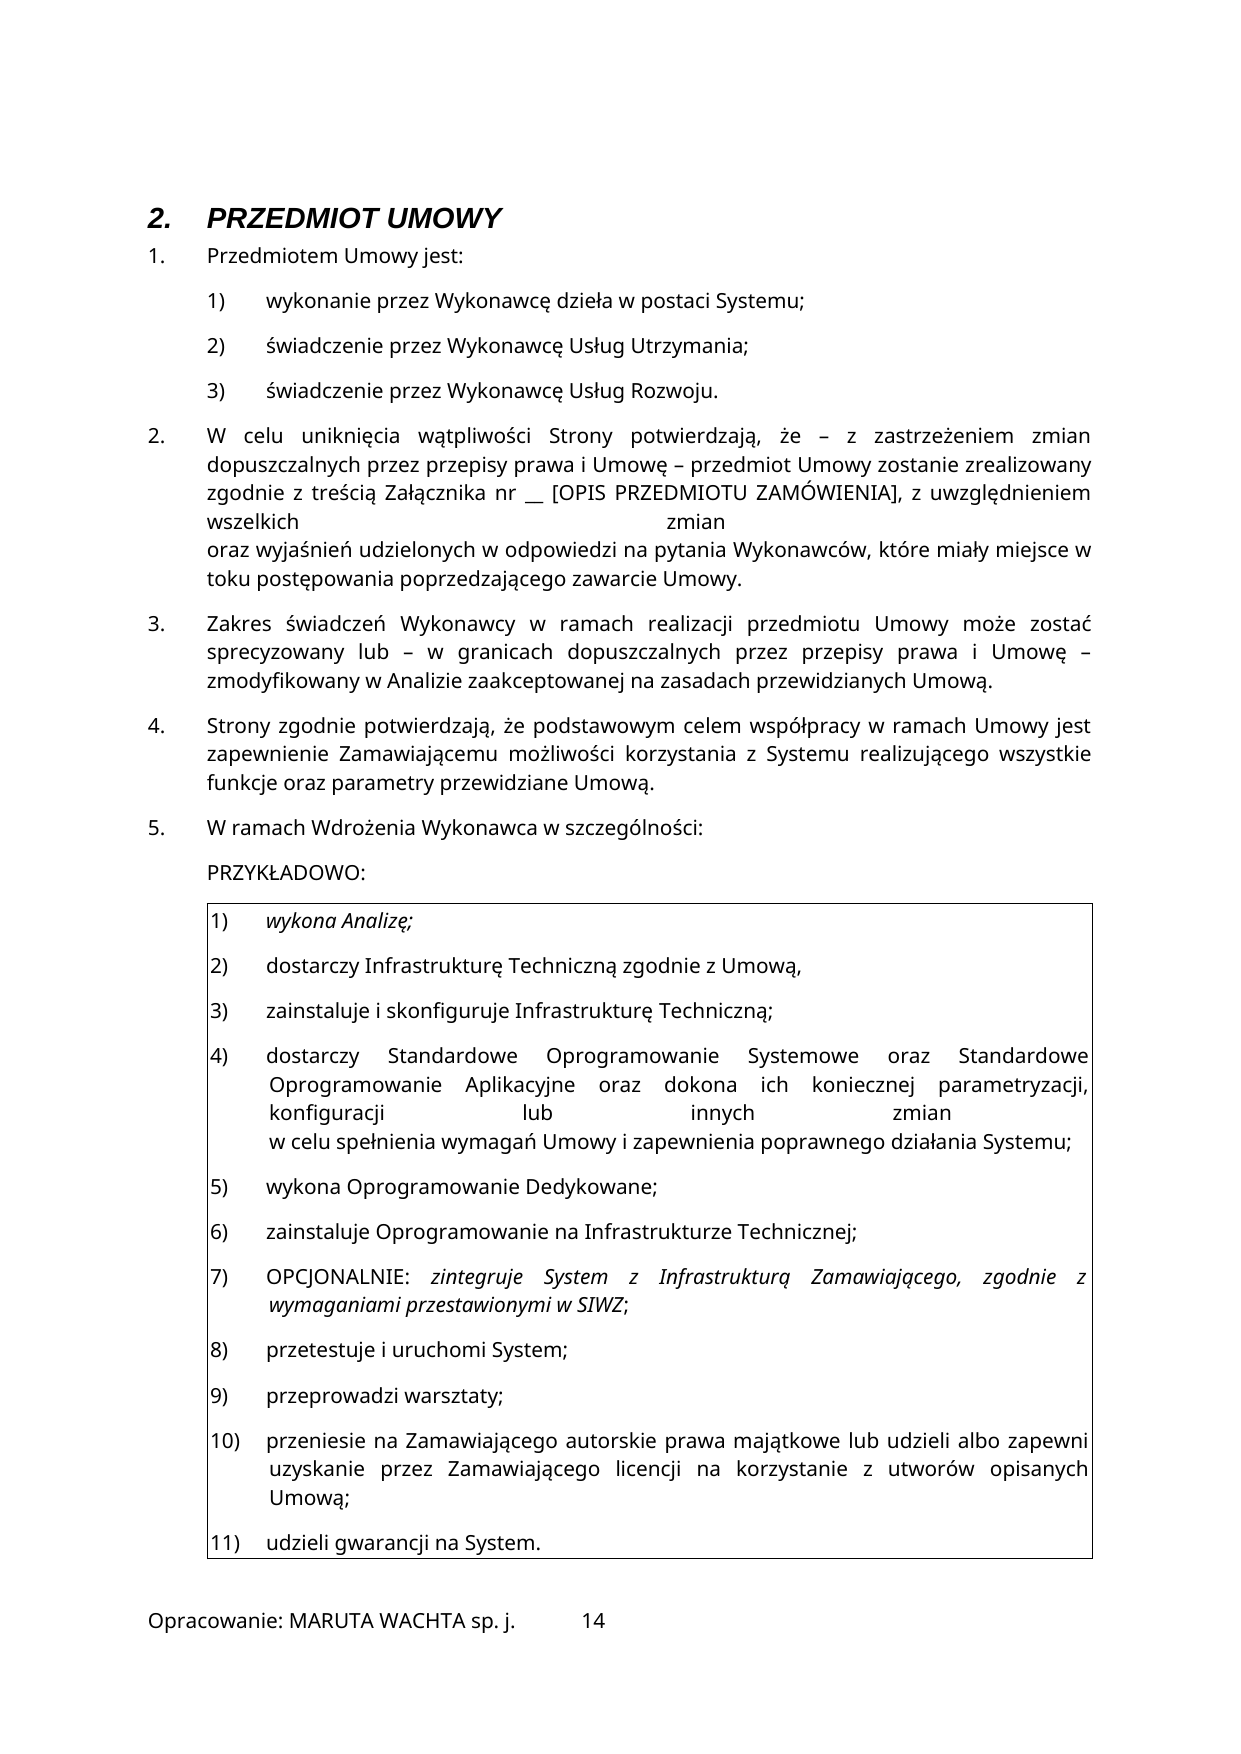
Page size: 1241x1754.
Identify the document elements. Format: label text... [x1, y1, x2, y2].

list W celu uniknięcia wątpliwości Strony potwierdzają, że – z zastrzeżeniem zmian dopuszczalnych przez przepisy prawa i Umowę – przedmiot Umowy zostanie zrealizowany zgodnie z treścią Załącznika nr __ [OPIS PRZEDMIOTU ZAMÓWIENIA], z uwzględnieniem wszelkich zmian oraz wyjaśnień udzielonych w odpowiedzi na pytania Wykonawców, które miały miejsce w toku postępowania poprzedzającego zawarcie Umowy. [148, 422, 1093, 592]
list Zakres świadczeń Wykonawcy w ramach realizacji przedmiotu Umowy może zostać sprecyzowany lub – w granicach dopuszczalnych przez przepisy prawa i Umowę – zmodyfikowany w Analizie zaakceptowanej na zasadach przewidzianych Umową. [148, 609, 1093, 694]
list wykonanie przez Wykonawcę dzieła w postaci Systemu; [207, 286, 1093, 315]
list dostarczy Standardowe Oprogramowanie Systemowe oraz Standardowe Oprogramowanie Aplikacyjne oraz dokona ich koniecznej parametryzacji, konfiguracji lub innych zmian w celu spełnienia wymagań Umowy i zapewnienia poprawnego działania Systemu; [208, 1038, 1092, 1155]
text PRZYKŁADOWO: [207, 858, 1093, 886]
list świadczenie przez Wykonawcę Usług Rozwoju. [207, 376, 1093, 405]
list przeprowadzi warsztaty; [208, 1378, 1092, 1409]
list wykona Analizę; [208, 904, 1092, 934]
list wykona Oprogramowanie Dedykowane; [208, 1169, 1092, 1200]
list W ramach Wdrożenia Wykonawca w szczególności: [148, 813, 1093, 841]
list OPCJONALNIE: zintegruje System z Infrastrukturą Zamawiającego, zgodnie z wymaganiami przestawionymi w SIWZ; [208, 1259, 1092, 1319]
list zainstaluje i skonfiguruje Infrastrukturę Techniczną; [208, 993, 1092, 1025]
list dostarczy Infrastrukturę Techniczną zgodnie z Umową, [208, 948, 1092, 980]
list przeniesie na Zamawiającego autorskie prawa majątkowe lub udzieli albo zapewni uzyskanie przez Zamawiającego licencji na korzystanie z utworów opisanych Umową; [208, 1423, 1092, 1511]
list PRZEDMIOT UMOWY [148, 201, 1093, 235]
list świadczenie przez Wykonawcę Usług Utrzymania; [207, 331, 1093, 360]
list udzieli gwarancji na System. [208, 1525, 1092, 1558]
list Przedmiotem Umowy jest: [148, 241, 1093, 269]
list zainstaluje Oprogramowanie na Infrastrukturze Technicznej; [208, 1214, 1092, 1245]
list Strony zgodnie potwierdzają, że podstawowym celem współpracy w ramach Umowy jest zapewnienie Zamawiającemu możliwości korzystania z Systemu realizującego wszystkie funkcje oraz parametry przewidziane Umową. [148, 711, 1093, 796]
list przetestuje i uruchomi System; [208, 1332, 1092, 1364]
